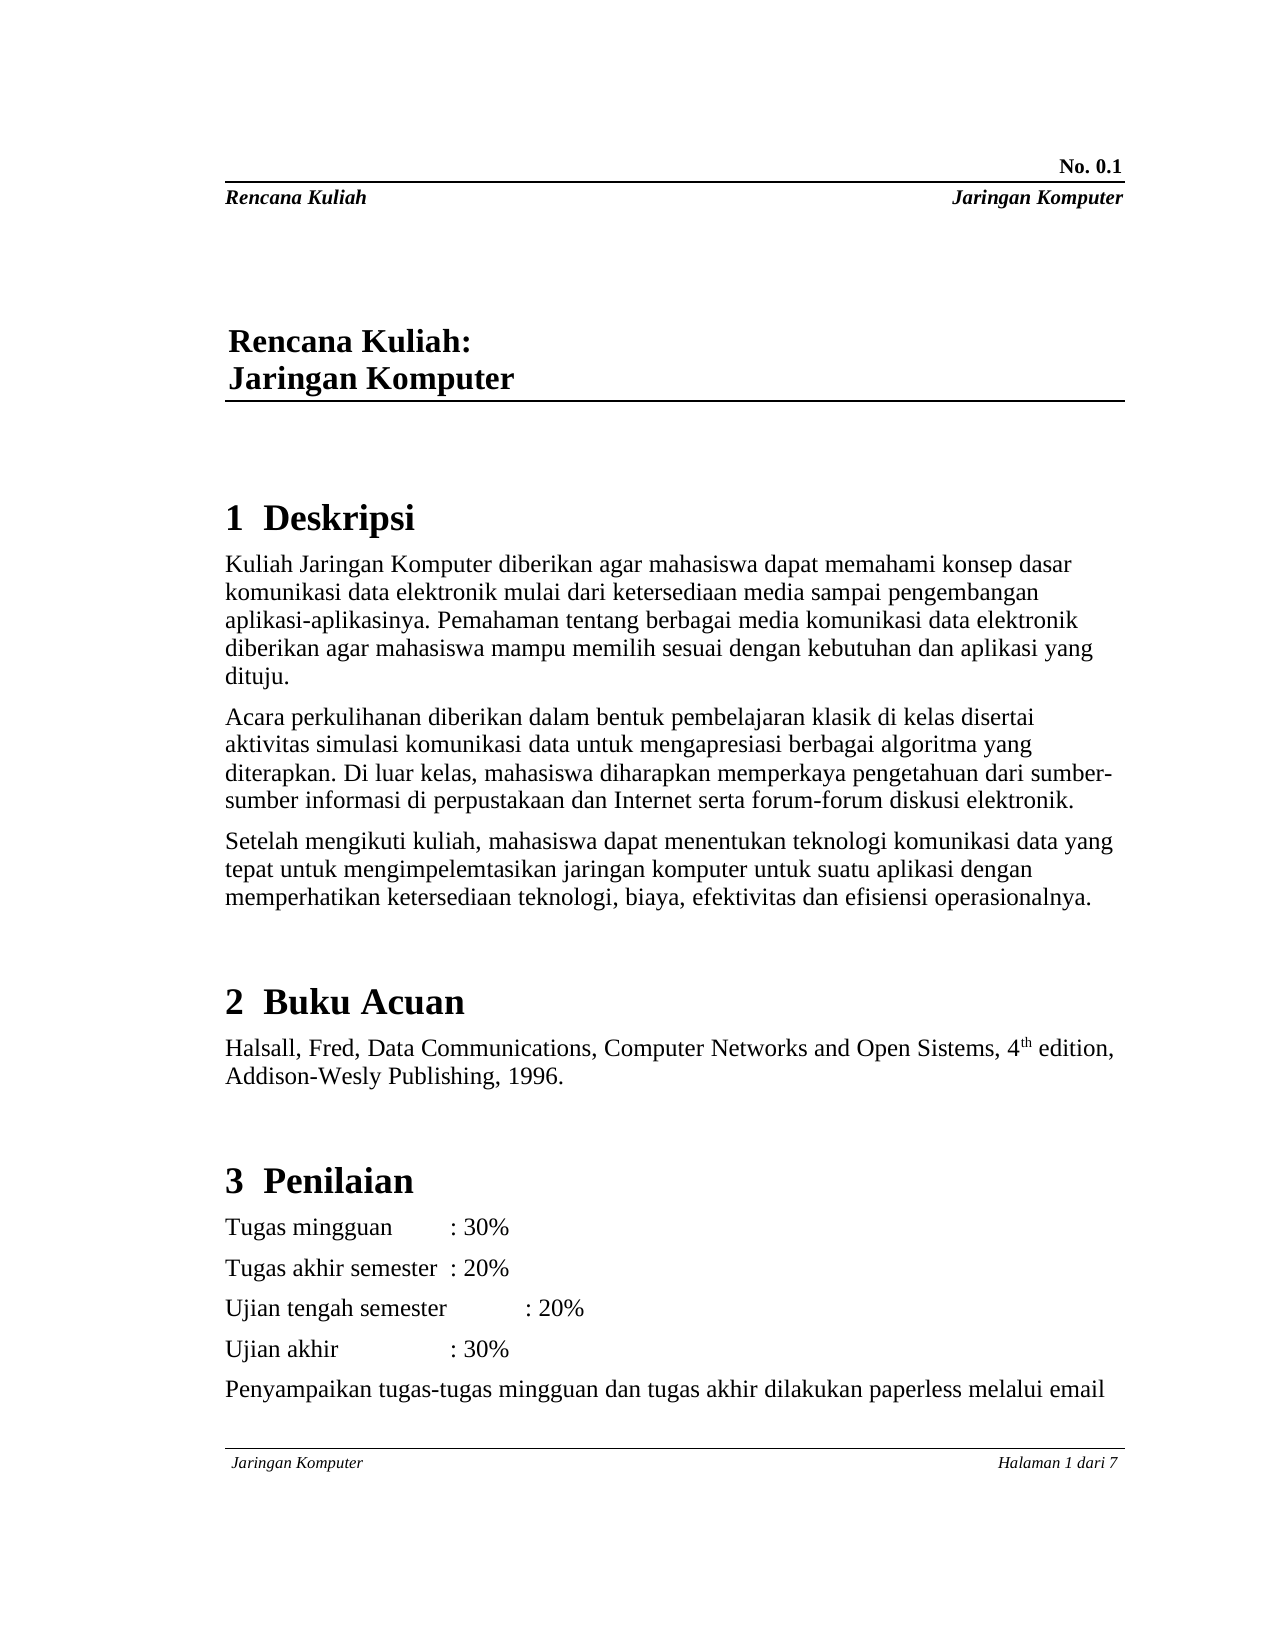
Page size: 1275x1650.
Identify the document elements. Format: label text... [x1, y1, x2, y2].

text Kuliah Jaringan Komputer diberikan agar mahasiswa dapat memahami konsep dasar komunikasi data elektronik mulai dari ketersediaan media sampai pengembangan aplikasi-aplikasinya. Pemahaman tentang berbagai media komunikasi data elektronik diberikan agar mahasiswa mampu memilih sesuai dengan kebutuhan dan aplikasi yang dituju. [225, 550, 1125, 690]
text Ujian akhir : 30% [225, 1334, 1125, 1362]
text Setelah mengikuti kuliah, mahasiswa dapat menentukan teknologi komunikasi data yang tepat untuk mengimpelemtasikan jaringan komputer untuk suatu aplikasi dengan memperhatikan ketersediaan teknologi, biaya, efektivitas dan efisiensi operasionalnya. [225, 827, 1125, 911]
subtitle Penilaian [225, 1159, 1125, 1201]
text Ujian tengah semester : 20% [225, 1294, 1125, 1322]
subtitle Buku Acuan [225, 981, 1125, 1022]
text Halsall, Fred, Data Communications, Computer Networks and Open Sistems, 4th edition, Addison-Wesly Publishing, 1996. [225, 1034, 1125, 1090]
text Acara perkulihanan diberikan dalam bentuk pembelajaran klasik di kelas disertai aktivitas simulasi komunikasi data untuk mengapresiasi berbagai algoritma yang diterapkan. Di luar kelas, mahasiswa diharapkan memperkaya pengetahuan dari sumber-sumber informasi di perpustakaan dan Internet serta forum-forum diskusi elektronik. [225, 702, 1125, 814]
text Rencana Kuliah: Jaringan Komputer [225, 320, 1125, 400]
subtitle Deskripsi [225, 496, 1125, 538]
text Tugas akhir semester : 20% [225, 1253, 1125, 1281]
text Penyampaikan tugas-tugas mingguan dan tugas akhir dilakukan paperless melalui email [225, 1375, 1125, 1403]
text Tugas mingguan : 30% [225, 1213, 1125, 1241]
